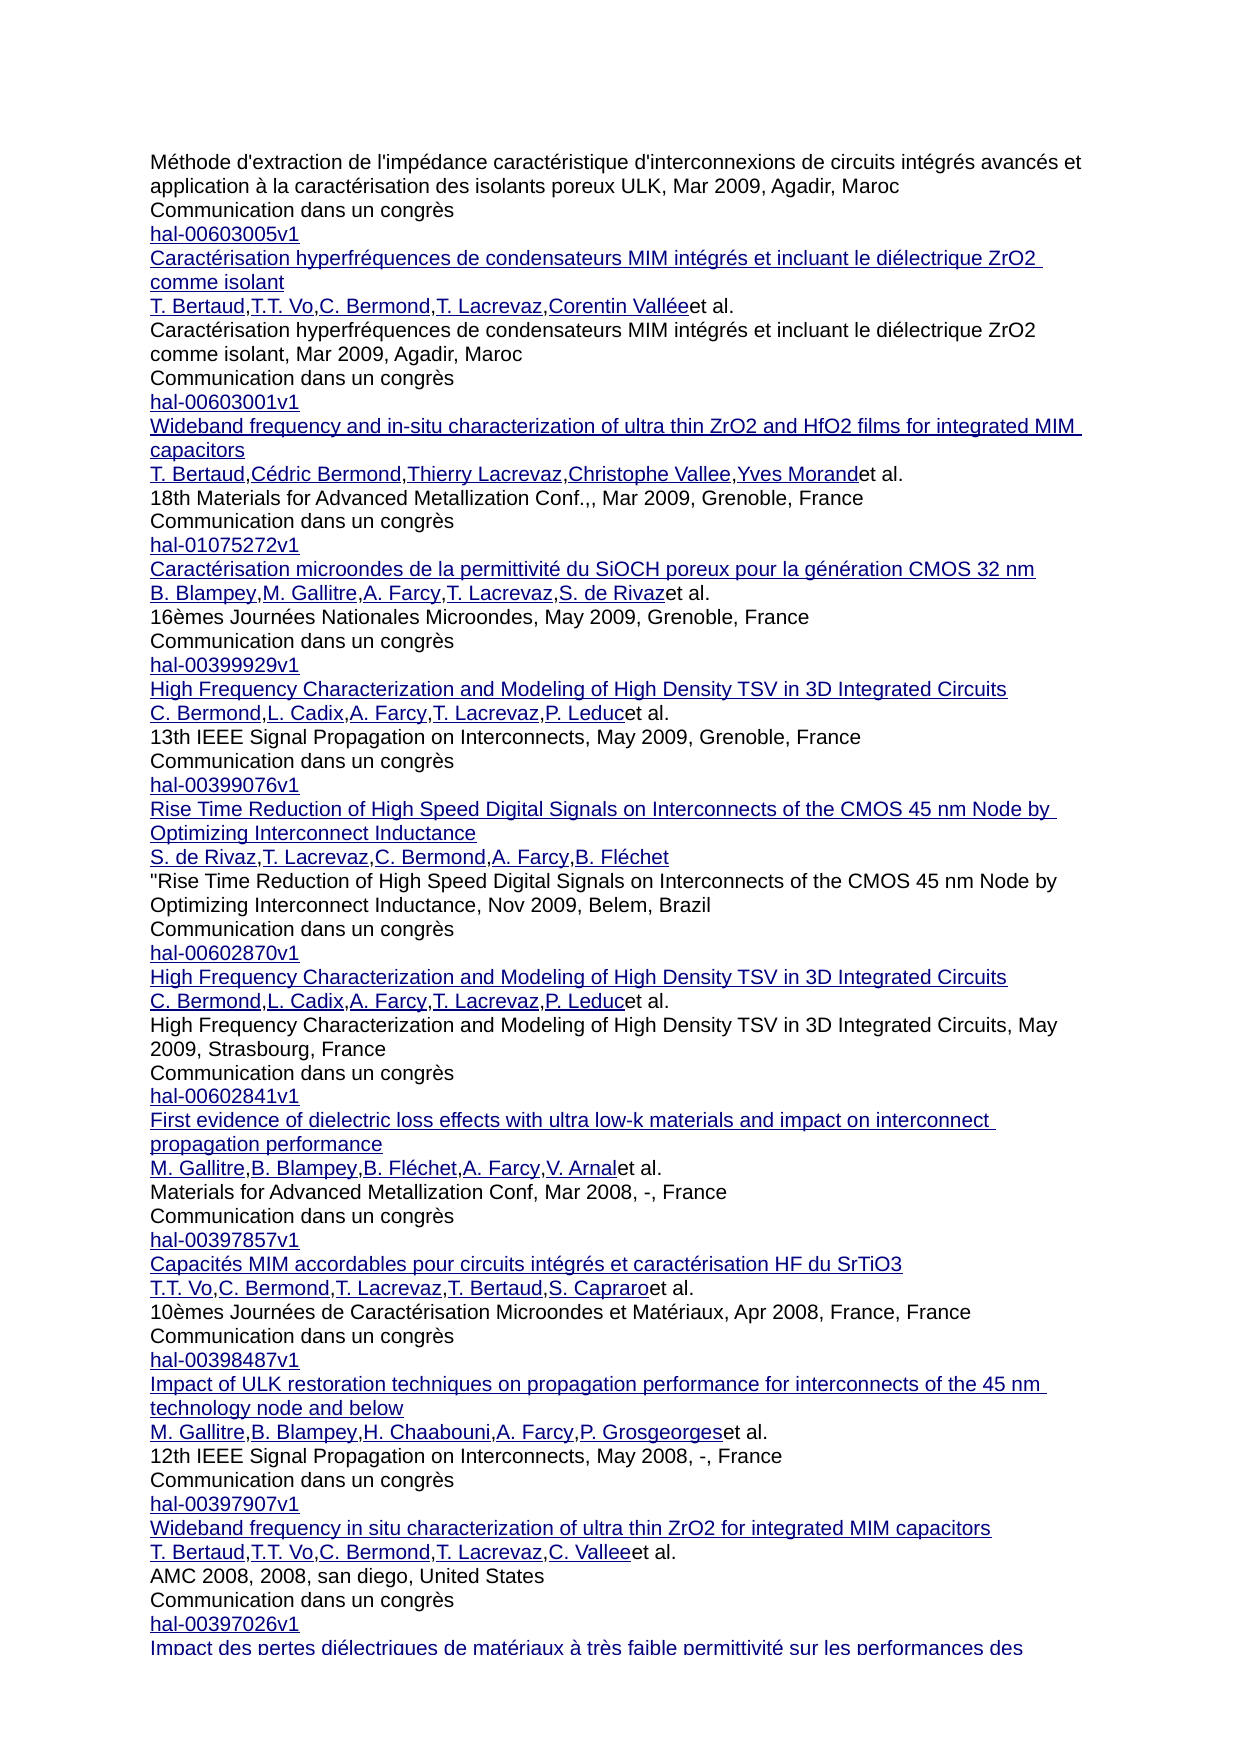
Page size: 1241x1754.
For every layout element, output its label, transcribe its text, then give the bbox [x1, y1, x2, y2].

table_cell Méthode d'extraction de l'impédance caractéristique d'interconnexions de circuits intégrés avancés et application à la caractérisation des isolants poreux ULK, Mar 2009, Agadir, Maroc Communication dans un congrès hal-00603005v1 [150, 150, 1090, 246]
table_cell Rise Time Reduction of High Speed Digital Signals on Interconnects of the CMOS 45 nm Node by Optimizing Interconnect Inductance S. de Rivaz,T. Lacrevaz,C. Bermond,A. Farcy,B. Fléchet "Rise Time Reduction of High Speed Digital Signals on Interconnects of the CMOS 45 nm Node by Optimizing Interconnect Inductance, Nov 2009, Belem, Brazil Communication dans un congrès hal-00602870v1 [150, 797, 1090, 964]
table_cell Caractérisation hyperfréquences de condensateurs MIM intégrés et incluant le diélectrique ZrO2 comme isolant T. Bertaud,T.T. Vo,C. Bermond,T. Lacrevaz,Corentin Valléeet al. Caractérisation hyperfréquences de condensateurs MIM intégrés et incluant le diélectrique ZrO2 comme isolant, Mar 2009, Agadir, Maroc Communication dans un congrès hal-00603001v1 [150, 246, 1090, 413]
table_cell Impact of ULK restoration techniques on propagation performance for interconnects of the 45 nm technology node and below M. Gallitre,B. Blampey,H. Chaabouni,A. Farcy,P. Grosgeorgeset al. 12th IEEE Signal Propagation on Interconnects, May 2008, -, France Communication dans un congrès hal-00397907v1 [150, 1372, 1090, 1516]
table_cell Wideband frequency and in-situ characterization of ultra thin ZrO2 and HfO2 films for integrated MIM capacitors T. Bertaud,Cédric Bermond,Thierry Lacrevaz,Christophe Vallee,Yves Morandet al. 18th Materials for Advanced Metallization Conf.,, Mar 2009, Grenoble, France Communication dans un congrès hal-01075272v1 [150, 414, 1090, 557]
table_cell Impact des pertes diélectriques de matériaux à très faible permittivité sur les performances des [150, 1635, 1090, 1655]
table_cell High Frequency Characterization and Modeling of High Density TSV in 3D Integrated Circuits C. Bermond,L. Cadix,A. Farcy,T. Lacrevaz,P. Leducet al. 13th IEEE Signal Propagation on Interconnects, May 2009, Grenoble, France Communication dans un congrès hal-00399076v1 [150, 677, 1090, 797]
table_cell Caractérisation microondes de la permittivité du SiOCH poreux pour la génération CMOS 32 nm B. Blampey,M. Gallitre,A. Farcy,T. Lacrevaz,S. de Rivazet al. 16èmes Journées Nationales Microondes, May 2009, Grenoble, France Communication dans un congrès hal-00399929v1 [150, 557, 1090, 677]
table_cell High Frequency Characterization and Modeling of High Density TSV in 3D Integrated Circuits C. Bermond,L. Cadix,A. Farcy,T. Lacrevaz,P. Leducet al. High Frequency Characterization and Modeling of High Density TSV in 3D Integrated Circuits, May 2009, Strasbourg, France Communication dans un congrès hal-00602841v1 [150, 965, 1090, 1108]
table_cell Capacités MIM accordables pour circuits intégrés et caractérisation HF du SrTiO3 T.T. Vo,C. Bermond,T. Lacrevaz,T. Bertaud,S. Capraroet al. 10èmes Journées de Caractérisation Microondes et Matériaux, Apr 2008, France, France Communication dans un congrès hal-00398487v1 [150, 1252, 1090, 1372]
table_cell Wideband frequency in situ characterization of ultra thin ZrO2 for integrated MIM capacitors T. Bertaud,T.T. Vo,C. Bermond,T. Lacrevaz,C. Valleeet al. AMC 2008, 2008, san diego, United States Communication dans un congrès hal-00397026v1 [150, 1516, 1090, 1635]
table_cell First evidence of dielectric loss effects with ultra low-k materials and impact on interconnect propagation performance M. Gallitre,B. Blampey,B. Fléchet,A. Farcy,V. Arnalet al. Materials for Advanced Metallization Conf, Mar 2008, -, France Communication dans un congrès hal-00397857v1 [150, 1108, 1090, 1252]
